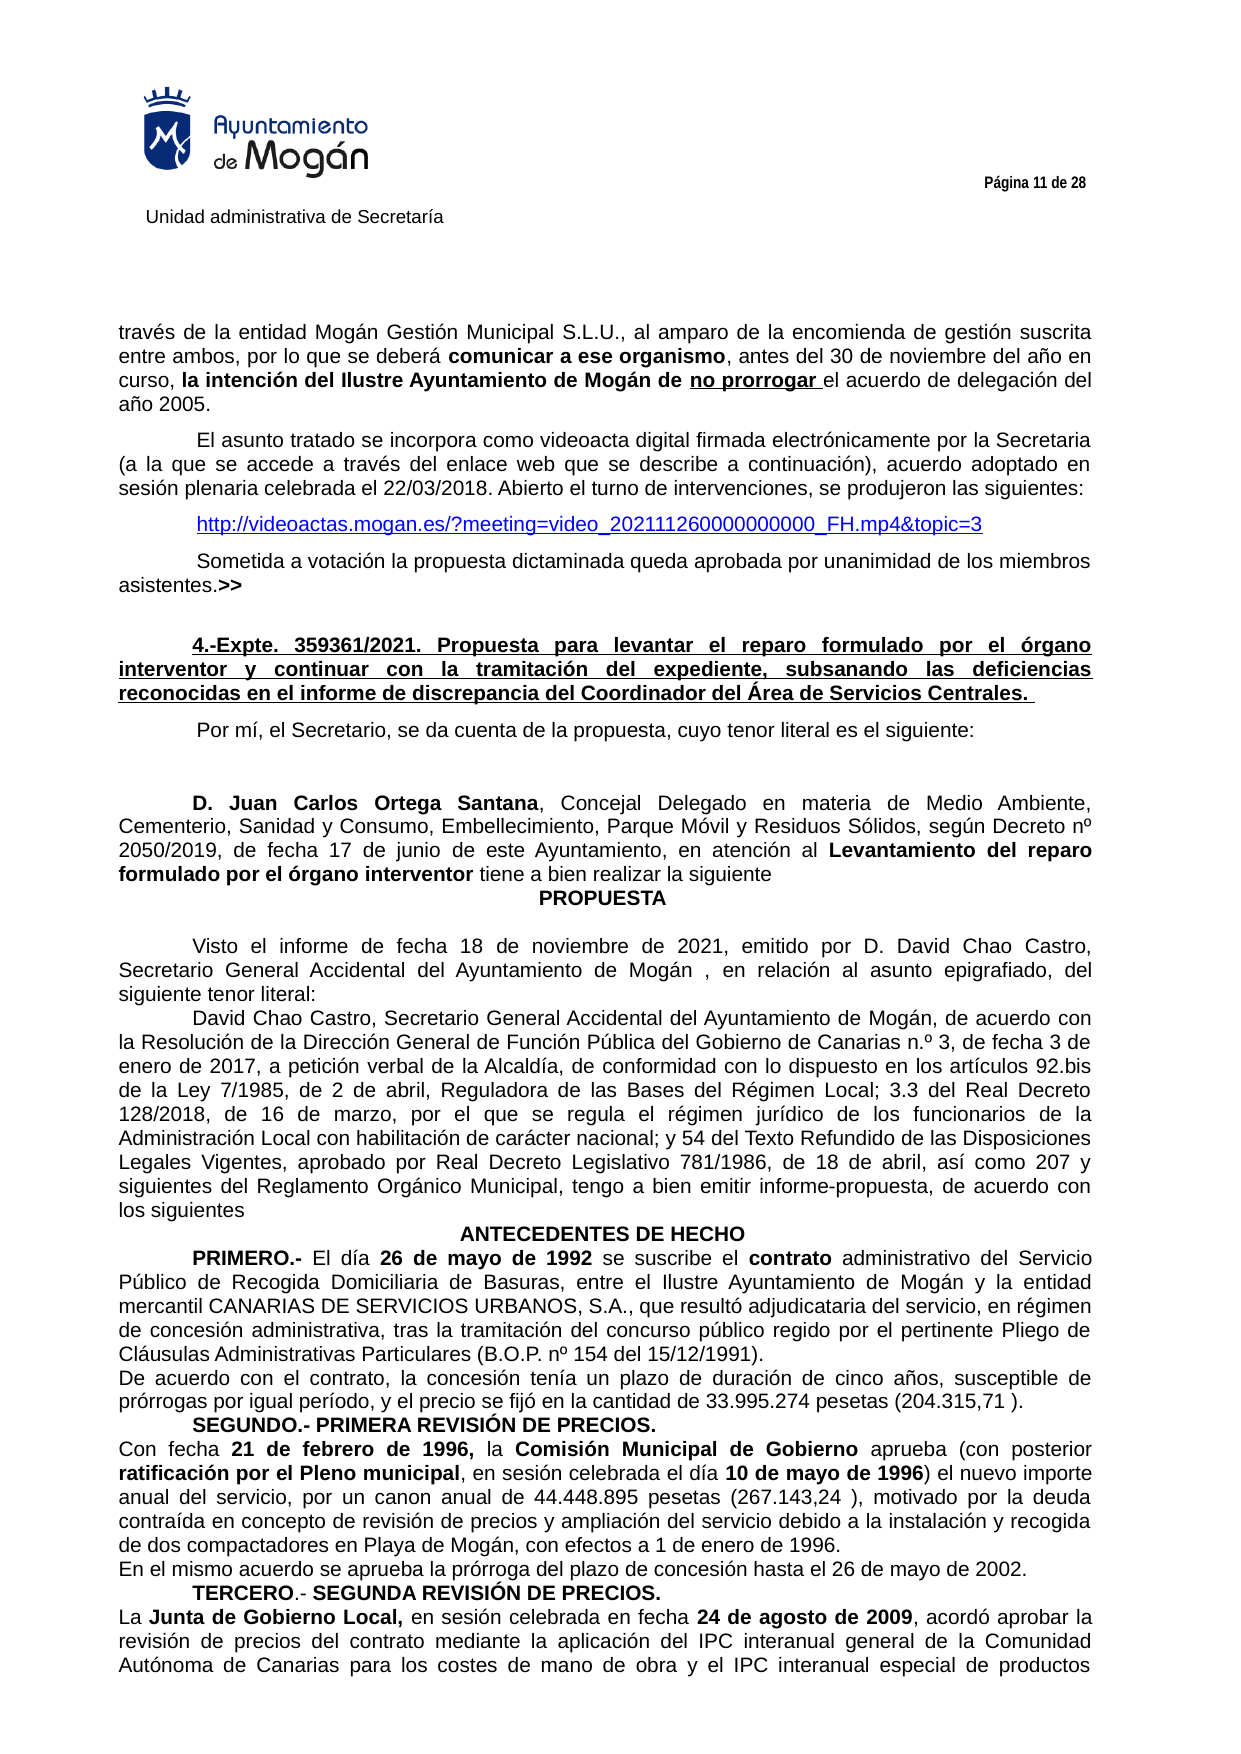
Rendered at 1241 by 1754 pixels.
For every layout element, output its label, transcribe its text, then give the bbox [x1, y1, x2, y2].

text En el mismo acuerdo se aprueba la prórroga del plazo de concesión hasta el 26 de mayo de 2002. [118, 1557, 1092, 1581]
text Visto el informe de fecha 18 de noviembre de 2021, emitido por D. David Chao Castro, Secretario General Accidental del Ayuntamiento de Mogán , en relación al asunto epigrafiado, del siguiente tenor literal: [118, 934, 1092, 1006]
text PRIMERO.- El día 26 de mayo de 1992 se suscribe el contrato administrativo del Servicio Público de Recogida Domiciliaria de Basuras, entre el Ilustre Ayuntamiento de Mogán y la entidad mercantil CANARIAS DE SERVICIOS URBANOS, S.A., que resultó adjudicataria del servicio, en régimen de concesión administrativa, tras la tramitación del concurso público regido por el pertinente Pliego de Cláusulas Administrativas Particulares (B.O.P. nº 154 del 15/12/1991). [118, 1246, 1092, 1365]
text 4.-Expte. 359361/2021. Propuesta para levantar el reparo formulado por el órgano interventor y continuar con la tramitación del expediente, subsanando las deficiencias [118, 609, 1092, 678]
text De acuerdo con el contrato, la concesión tenía un plazo de duración de cinco años, susceptible de prórrogas por igual período, y el precio se fijó en la cantidad de 33.995.274 pesetas (204.315,71 ). [118, 1365, 1092, 1413]
text El asunto tratado se incorpora como videoacta digital firmada electrónicamente por la Secretaria (a la que se accede a través del enlace web que se describe a continuación), acuerdo adoptado en sesión plenaria celebrada el 22/03/2018. Abierto el turno de intervenciones, se produjeron las siguientes: [118, 428, 1092, 500]
text ANTECEDENTES DE HECHO [118, 1222, 1092, 1246]
text http://videoactas.mogan.es/?meeting=video_202111260000000000_FH.mp4&topic=3 [118, 512, 1092, 536]
text Con fecha 21 de febrero de 1996, la Comisión Municipal de Gobierno aprueba (con posterior ratificación por el Pleno municipal, en sesión celebrada el día 10 de mayo de 1996) el nuevo importe anual del servicio, por un canon anual de 44.448.895 pesetas (267.143,24 ), motivado por la deuda contraída en concepto de revisión de precios y ampliación del servicio debido a la instalación y recogida de dos compactadores en Playa de Mogán, con efectos a 1 de enero de 1996. [118, 1437, 1092, 1557]
text través de la entidad Mogán Gestión Municipal S.L.U., al amparo de la encomienda de gestión suscrita entre ambos, por lo que se deberá comunicar a ese organismo, antes del 30 de noviembre del año en curso, la intención del Ilustre Ayuntamiento de Mogán de no prorrogar el acuerdo de delegación del año 2005. [118, 319, 1092, 415]
text PROPUESTA [118, 886, 1092, 910]
text TERCERO.- SEGUNDA REVISIÓN DE PRECIOS. [118, 1581, 1092, 1605]
text Sometida a votación la propuesta dictaminada queda aprobada por unanimidad de los miembros asistentes.>> [118, 549, 1092, 597]
text La Junta de Gobierno Local, en sesión celebrada en fecha 24 de agosto de 2009, acordó aprobar la revisión de precios del contrato mediante la aplicación del IPC interanual general de la Comunidad Autónoma de Canarias para los costes de mano de obra y el IPC interanual especial de productos [118, 1605, 1092, 1677]
text Por mí, el Secretario, se da cuenta de la propuesta, cuyo tenor literal es el siguiente: [118, 717, 1092, 741]
text reconocidas en el informe de discrepancia del Coordinador del Área de Servicios Centrales. [118, 679, 1092, 705]
text David Chao Castro, Secretario General Accidental del Ayuntamiento de Mogán, de acuerdo con la Resolución de la Dirección General de Función Pública del Gobierno de Canarias n.º 3, de fecha 3 de enero de 2017, a petición verbal de la Alcaldía, de conformidad con lo dispuesto en los artículos 92.bis de la Ley 7/1985, de 2 de abril, Reguladora de las Bases del Régimen Local; 3.3 del Real Decreto 128/2018, de 16 de marzo, por el que se regula el régimen jurídico de los funcionarios de la Administración Local con habilitación de carácter nacional; y 54 del Texto Refundido de las Disposiciones Legales Vigentes, aprobado por Real Decreto Legislativo 781/1986, de 18 de abril, así como 207 y siguientes del Reglamento Orgánico Municipal, tengo a bien emitir informe-propuesta, de acuerdo con los siguientes [118, 1006, 1092, 1222]
picture [129, 65, 385, 196]
text D. Juan Carlos Ortega Santana, Concejal Delegado en materia de Medio Ambiente, Cementerio, Sanidad y Consumo, Embellecimiento, Parque Móvil y Residuos Sólidos, según Decreto nº 2050/2019, de fecha 17 de junio de este Ayuntamiento, en atención al Levantamiento del reparo formulado por el órgano interventor tiene a bien realizar la siguiente [118, 790, 1092, 886]
text SEGUNDO.- PRIMERA REVISIÓN DE PRECIOS. [118, 1413, 1092, 1437]
